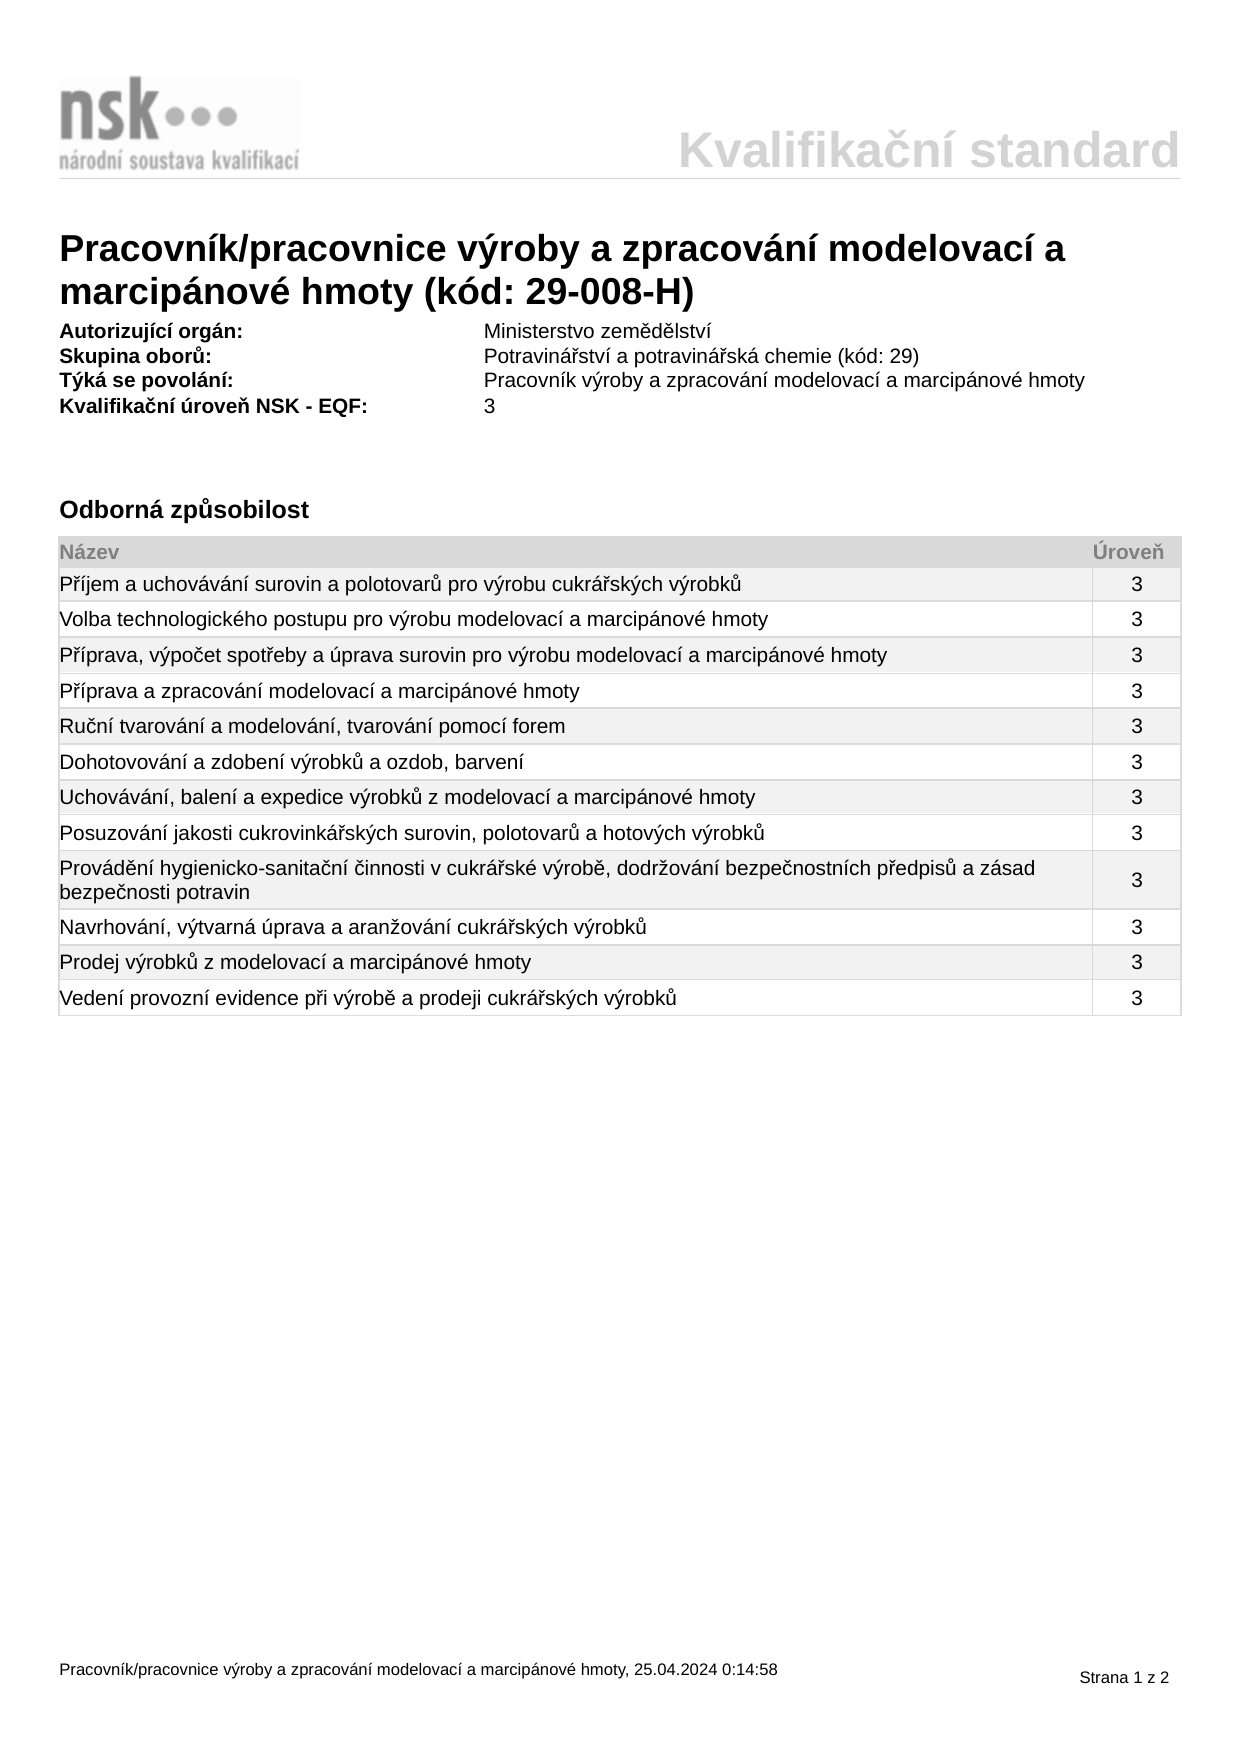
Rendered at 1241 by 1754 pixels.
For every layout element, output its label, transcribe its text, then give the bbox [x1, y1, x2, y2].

table_cell [59, 179, 1181, 196]
table_cell [1093, 1315, 1169, 1487]
table_cell [59, 1487, 483, 1660]
table_cell [59, 1016, 483, 1315]
table_header [621, 59, 626, 172]
table_cell Pracovník výroby a zpracování modelovací a marcipánové hmoty [484, 368, 1181, 393]
table_cell 3 [1093, 946, 1180, 979]
table_cell [620, 1315, 626, 1487]
table_cell Uchovávání, balení a expedice výrobků z modelovací a marcipánové hmoty [60, 781, 1092, 813]
table_cell [620, 524, 626, 536]
table_cell [59, 196, 483, 224]
table_cell [484, 313, 620, 319]
table_cell Příprava a zpracování modelovací a marcipánové hmoty [60, 674, 1092, 707]
table_cell [484, 172, 620, 178]
table_cell Prodej výrobků z modelovací a marcipánové hmoty [60, 946, 1092, 979]
table_cell [1169, 524, 1181, 536]
table_cell [1093, 524, 1169, 536]
table_cell 3 [1093, 781, 1180, 813]
table_cell 3 [1093, 910, 1180, 944]
table_cell 3 [484, 394, 1181, 417]
table_cell [1169, 1315, 1181, 1487]
table_cell [626, 1315, 862, 1487]
table_cell [1093, 313, 1169, 319]
table_cell Ministerstvo zemědělství [484, 319, 1181, 344]
table_cell Ruční tvarování a modelování, tvarování pomocí forem [60, 709, 1092, 743]
table_cell [620, 1487, 626, 1660]
table_cell [862, 524, 1093, 536]
table_cell [484, 1016, 620, 1315]
table_cell [620, 1016, 626, 1315]
table_cell 3 [1093, 980, 1180, 1015]
table_cell 3 [1093, 709, 1180, 743]
table_cell [59, 313, 483, 319]
table_cell Týká se povolání: [59, 368, 483, 392]
table_cell [626, 418, 862, 489]
table_cell [484, 1487, 620, 1660]
table_cell Potravinářství a potravinářská chemie (kód: 29) [484, 344, 1181, 368]
table_cell Posuzování jakosti cukrovinkářských surovin, polotovarů a hotových výrobků [60, 815, 1092, 849]
picture [58, 59, 621, 172]
table_cell Pracovník/pracovnice výroby a zpracování modelovací a marcipánové hmoty, 25.04.2024 0:14:58 [59, 1660, 862, 1696]
table_cell [626, 196, 862, 224]
table_cell [1093, 418, 1169, 489]
table_cell [626, 313, 862, 319]
table_cell [1093, 196, 1169, 224]
table_cell Skupina oborů: [59, 344, 483, 368]
table_cell 3 [1093, 638, 1180, 672]
table_cell Pracovník/pracovnice výroby a zpracování modelovací a marcipánové hmoty (kód: 29-008-H) [59, 224, 1181, 313]
table_cell [484, 524, 620, 536]
table_cell Volba technologického postupu pro výrobu modelovací a marcipánové hmoty [60, 602, 1092, 636]
table_cell [862, 418, 1093, 489]
table_cell 3 [1093, 745, 1180, 779]
table_cell [59, 1315, 483, 1487]
table_cell [1169, 196, 1181, 224]
table_cell [484, 1315, 620, 1487]
table_cell 3 [1093, 602, 1180, 636]
table_cell [1169, 418, 1181, 489]
table_cell [862, 313, 1093, 319]
table_cell [1093, 1016, 1169, 1315]
table_cell 3 [1093, 568, 1180, 600]
table_cell [1169, 313, 1181, 319]
table_cell [626, 524, 862, 536]
table_cell Vedení provozní evidence při výrobě a prodeji cukrářských výrobků [60, 980, 1092, 1015]
table_cell [862, 1016, 1093, 1315]
table_cell [484, 196, 620, 224]
table_cell [1169, 1016, 1181, 1315]
table_cell [620, 196, 626, 224]
table_cell Název [60, 538, 1092, 566]
table_cell Provádění hygienicko-sanitační činnosti v cukrářské výrobě, dodržování bezpečnostních předpisů a zásad bezpečnosti potravin [60, 851, 1092, 908]
table_cell [59, 418, 483, 489]
table_cell 3 [1093, 815, 1180, 849]
table_cell [59, 172, 483, 178]
table_cell 3 [1093, 851, 1180, 908]
table_cell Strana 1 z 2 [862, 1660, 1169, 1696]
table_cell [862, 1315, 1093, 1487]
table_cell [626, 1487, 862, 1660]
table_header Kvalifikační standard [626, 59, 1181, 178]
table_cell Dohotovování a zdobení výrobků a ozdob, barvení [60, 745, 1092, 779]
table_cell [862, 1487, 1093, 1660]
table_cell Příprava, výpočet spotřeby a úprava surovin pro výrobu modelovací a marcipánové hmoty [60, 638, 1092, 672]
table_cell Autorizující orgán: [59, 319, 483, 343]
table_cell [862, 196, 1093, 224]
table_cell [59, 524, 483, 536]
table_cell Odborná způsobilost [59, 490, 1181, 524]
table_cell [1169, 1487, 1181, 1660]
table_cell [626, 1016, 862, 1315]
table_cell Kvalifikační úroveň NSK - EQF: [59, 394, 483, 417]
table_cell 3 [1093, 674, 1180, 707]
table_cell Příjem a uchovávání surovin a polotovarů pro výrobu cukrářských výrobků [60, 568, 1092, 600]
table_cell [1169, 1660, 1181, 1696]
table_cell Úroveň [1093, 538, 1180, 566]
table_cell [1093, 1487, 1169, 1660]
table_cell Navrhování, výtvarná úprava a aranžování cukrářských výrobků [60, 910, 1092, 944]
table_cell [620, 418, 626, 489]
table_cell [484, 418, 620, 489]
